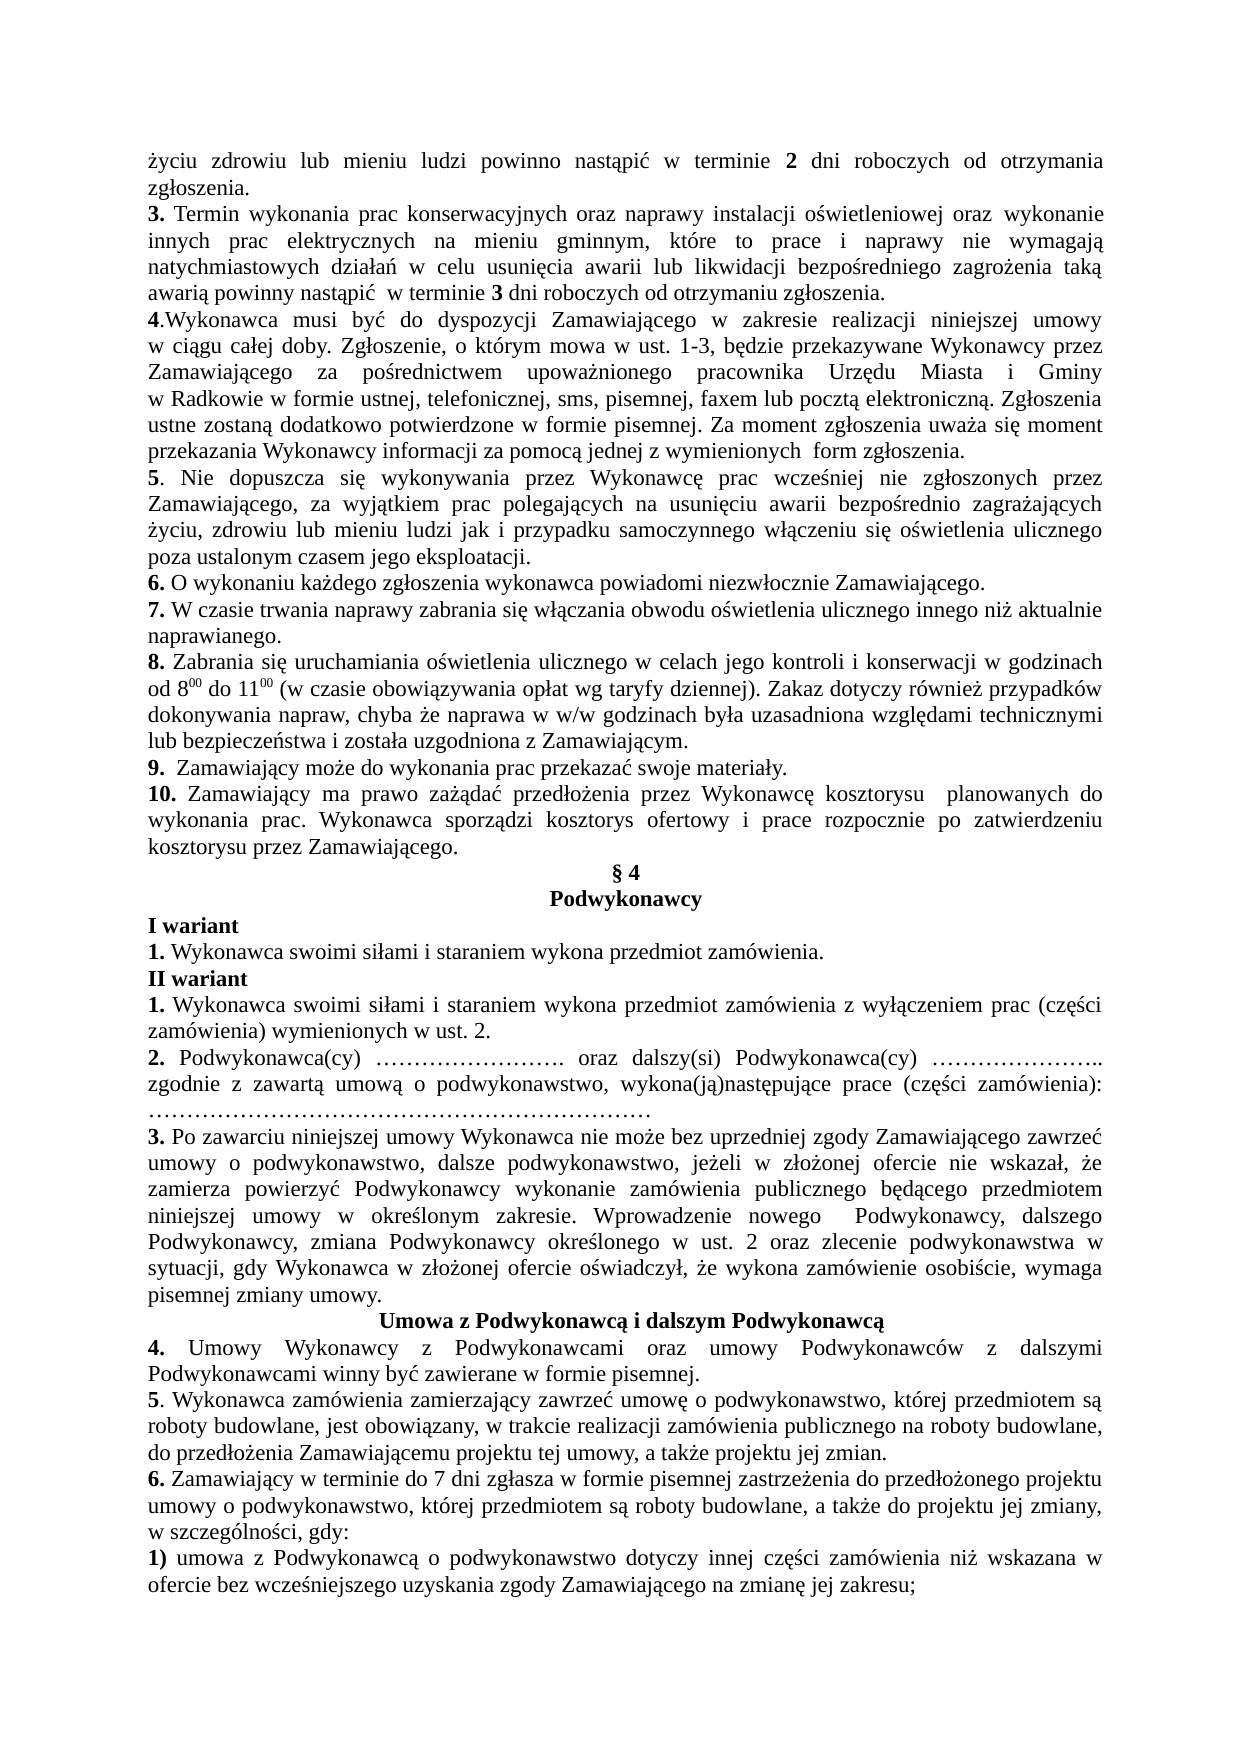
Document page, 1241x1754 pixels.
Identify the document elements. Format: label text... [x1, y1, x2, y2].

list 6. Zamawiający w terminie do 7 dni zgłasza w formie pisemnej zastrzeżenia do przedłożonego projektu umowy o podwykonawstwo, której przedmiotem są roboty budowlane, a także do projektu jej zmiany, w szczególności, gdy: [148, 1465, 1104, 1544]
list § 4 [148, 859, 1104, 886]
list 2. Podwykonawca(cy) ……………………. oraz dalszy(si) Podwykonawca(cy) ………………….. zgodnie z zawartą umową o podwykonawstwo, wykona(ją)następujące prace (części zamówienia): ………………………………………………………… 3. Po zawarciu niniejszej umowy Wykonawca nie może bez uprzedniej zgody Zamawiającego zawrzeć umowy o podwykonawstwo, dalsze podwykonawstwo, jeżeli w złożonej ofercie nie wskazał, że zamierza powierzyć Podwykonawcy wykonanie zamówienia publicznego będącego przedmiotem niniejszej umowy w określonym zakresie. Wprowadzenie nowego Podwykonawcy, dalszego Podwykonawcy, zmiana Podwykonawcy określonego w ust. 2 oraz zlecenie podwykonawstwa w sytuacji, gdy Wykonawca w złożonej ofercie oświadczył, że wykona zamówienie osobiście, wymaga pisemnej zmiany umowy. [148, 1044, 1104, 1307]
list 1. Wykonawca swoimi siłami i staraniem wykona przedmiot zamówienia. [148, 938, 1104, 964]
list 4. Umowy Wykonawcy z Podwykonawcami oraz umowy Podwykonawców z dalszymi Podwykonawcami winny być zawierane w formie pisemnej. [148, 1333, 1104, 1386]
list 10. Zamawiający ma prawo zażądać przedłożenia przez Wykonawcę kosztorysu planowanych do wykonania prac. Wykonawca sporządzi kosztorys ofertowy i prace rozpocznie po zatwierdzeniu kosztorysu przez Zamawiającego. [148, 780, 1104, 859]
list życiu zdrowiu lub mieniu ludzi powinno nastąpić w terminie 2 dni roboczych od otrzymania zgłoszenia. [148, 148, 1104, 200]
list 1) umowa z Podwykonawcą o podwykonawstwo dotyczy innej części zamówienia niż wskazana w ofercie bez wcześniejszego uzyskania zgody Zamawiającego na zmianę jej zakresu; [148, 1544, 1104, 1597]
list 8. Zabrania się uruchamiania oświetlenia ulicznego w celach jego kontroli i konserwacji w godzinach od 800 do 1100 (w czasie obowiązywania opłat wg taryfy dziennej). Zakaz dotyczy również przypadków dokonywania napraw, chyba że naprawa w w/w godzinach była uzasadniona względami technicznymi lub bezpieczeństwa i została uzgodniona z Zamawiającym. [148, 648, 1104, 754]
list Podwykonawcy [148, 886, 1104, 912]
list 5. Nie dopuszcza się wykonywania przez Wykonawcę prac wcześniej nie zgłoszonych przez Zamawiającego, za wyjątkiem prac polegających na usunięciu awarii bezpośrednio zagrażających życiu, zdrowiu lub mieniu ludzi jak i przypadku samoczynnego włączeniu się oświetlenia ulicznego poza ustalonym czasem jego eksploatacji. [148, 464, 1104, 569]
list 4.Wykonawca musi być do dyspozycji Zamawiającego w zakresie realizacji niniejszej umowy w ciągu całej doby. Zgłoszenie, o którym mowa w ust. 1-3, będzie przekazywane Wykonawcy przez Zamawiającego za pośrednictwem upoważnionego pracownika Urzędu Miasta i Gminy w Radkowie w formie ustnej, telefonicznej, sms, pisemnej, faxem lub pocztą elektroniczną. Zgłoszenia ustne zostaną dodatkowo potwierdzone w formie pisemnej. Za moment zgłoszenia uważa się moment przekazania Wykonawcy informacji za pomocą jednej z wymienionych form zgłoszenia. [148, 306, 1104, 464]
list 9. Zamawiający może do wykonania prac przekazać swoje materiały. [148, 754, 1104, 780]
list Umowa z Podwykonawcą i dalszym Podwykonawcą [148, 1307, 1104, 1333]
list 7. W czasie trwania naprawy zabrania się włączania obwodu oświetlenia ulicznego innego niż aktualnie naprawianego. [148, 596, 1104, 648]
list II wariant [148, 964, 1104, 991]
list 3. Termin wykonania prac konserwacyjnych oraz naprawy instalacji oświetleniowej oraz wykonanie innych prac elektrycznych na mieniu gminnym, które to prace i naprawy nie wymagają natychmiastowych działań w celu usunięcia awarii lub likwidacji bezpośredniego zagrożenia taką awarią powinny nastąpić w terminie 3 dni roboczych od otrzymaniu zgłoszenia. [148, 200, 1104, 306]
list 1. Wykonawca swoimi siłami i staraniem wykona przedmiot zamówienia z wyłączeniem prac (części zamówienia) wymienionych w ust. 2. [148, 991, 1104, 1044]
list 5. Wykonawca zamówienia zamierzający zawrzeć umowę o podwykonawstwo, której przedmiotem są roboty budowlane, jest obowiązany, w trakcie realizacji zamówienia publicznego na roboty budowlane, do przedłożenia Zamawiającemu projektu tej umowy, a także projektu jej zmian. [148, 1386, 1104, 1465]
list I wariant [148, 912, 1104, 938]
list 6. O wykonaniu każdego zgłoszenia wykonawca powiadomi niezwłocznie Zamawiającego. [148, 569, 1104, 596]
